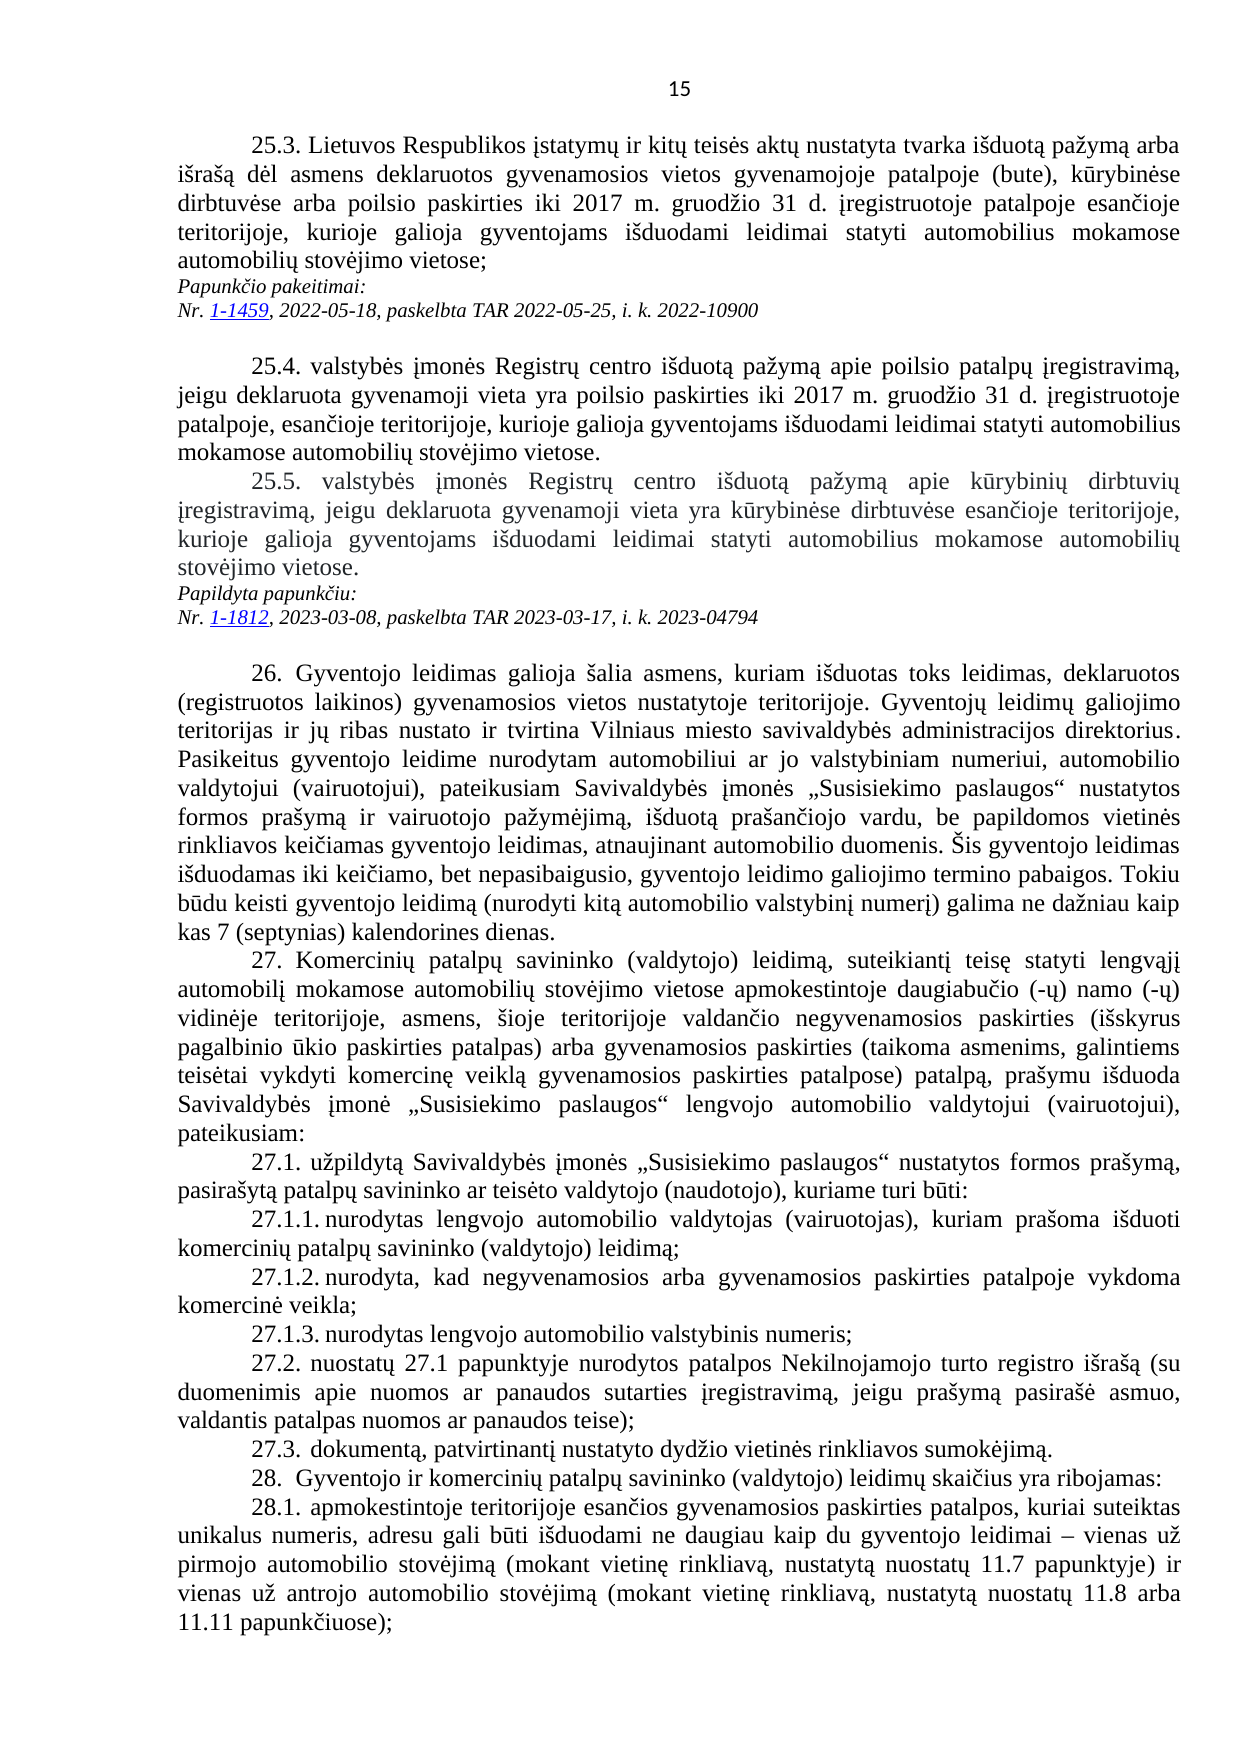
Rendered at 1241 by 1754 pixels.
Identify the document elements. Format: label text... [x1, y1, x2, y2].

text 27.1. užpildytą Savivaldybės įmonės „Susisiekimo paslaugos“ nustatytos formos prašymą, pasirašytą patalpų savininko ar teisėto valdytojo (naudotojo), kuriame turi būti: [177, 1147, 1181, 1204]
text 27.1.1. nurodytas lengvojo automobilio valdytojas (vairuotojas), kuriam prašoma išduoti komercinių patalpų savininko (valdytojo) leidimą; [177, 1204, 1181, 1262]
text 25.4. valstybės įmonės Registrų centro išduotą pažymą apie poilsio patalpų įregistravimą, jeigu deklaruota gyvenamoji vieta yra poilsio paskirties iki 2017 m. gruodžio 31 d. įregistruotoje patalpoje, esančioje teritorijoje, kurioje galioja gyventojams išduodami leidimai statyti automobilius mokamose automobilių stovėjimo vietose. [177, 351, 1181, 466]
text 27. Komercinių patalpų savininko (valdytojo) leidimą, suteikiantį teisę statyti lengvąjį automobilį mokamose automobilių stovėjimo vietose apmokestintoje daugiabučio (-ų) namo (-ų) vidinėje teritorijoje, asmens, šioje teritorijoje valdančio negyvenamosios paskirties (išskyrus pagalbinio ūkio paskirties patalpas) arba gyvenamosios paskirties (taikoma asmenims, galintiems teisėtai vykdyti komercinę veiklą gyvenamosios paskirties patalpose) patalpą, prašymu išduoda Savivaldybės įmonė „Susisiekimo paslaugos“ lengvojo automobilio valdytojui (vairuotojui), pateikusiam: [177, 946, 1181, 1147]
text Papunkčio pakeitimai: [177, 274, 1181, 298]
text 28. Gyventojo ir komercinių patalpų savininko (valdytojo) leidimų skaičius yra ribojamas: [177, 1463, 1181, 1492]
text 27.1.2. nurodyta, kad negyvenamosios arba gyvenamosios paskirties patalpoje vykdoma komercinė veikla; [177, 1262, 1181, 1319]
text 28.1. apmokestintoje teritorijoje esančios gyvenamosios paskirties patalpos, kuriai suteiktas unikalus numeris, adresu gali būti išduodami ne daugiau kaip du gyventojo leidimai – vienas už pirmojo automobilio stovėjimą (mokant vietinę rinkliavą, nustatytą nuostatų 11.7 papunktyje) ir vienas už antrojo automobilio stovėjimą (mokant vietinę rinkliavą, nustatytą nuostatų 11.8 arba 11.11 papunkčiuose); [177, 1492, 1181, 1636]
text Nr. 1-1812, 2023-03-08, paskelbta TAR 2023-03-17, i. k. 2023-04794 [177, 605, 1181, 629]
text Nr. 1-1459, 2022-05-18, paskelbta TAR 2022-05-25, i. k. 2022-10900 [177, 298, 1181, 322]
text Papildyta papunkčiu: [177, 581, 1181, 605]
text 27.3. dokumentą, patvirtinantį nustatyto dydžio vietinės rinkliavos sumokėjimą. [177, 1434, 1181, 1463]
text 27.1.3. nurodytas lengvojo automobilio valstybinis numeris; [177, 1319, 1181, 1348]
text 25.3. Lietuvos Respublikos įstatymų ir kitų teisės aktų nustatyta tvarka išduotą pažymą arba išrašą dėl asmens deklaruotos gyvenamosios vietos gyvenamojoje patalpoje (bute), kūrybinėse dirbtuvėse arba poilsio paskirties iki 2017 m. gruodžio 31 d. įregistruotoje patalpoje esančioje teritorijoje, kurioje galioja gyventojams išduodami leidimai statyti automobilius mokamose automobilių stovėjimo vietose; [177, 131, 1181, 274]
text 25.5. valstybės įmonės Registrų centro išduotą pažymą apie kūrybinių dirbtuvių įregistravimą, jeigu deklaruota gyvenamoji vieta yra kūrybinėse dirbtuvėse esančioje teritorijoje, kurioje galioja gyventojams išduodami leidimai statyti automobilius mokamose automobilių stovėjimo vietose. [177, 466, 1181, 581]
text 27.2. nuostatų 27.1 papunktyje nurodytos patalpos Nekilnojamojo turto registro išrašą (su duomenimis apie nuomos ar panaudos sutarties įregistravimą, jeigu prašymą pasirašė asmuo, valdantis patalpas nuomos ar panaudos teise); [177, 1348, 1181, 1434]
text 26. Gyventojo leidimas galioja šalia asmens, kuriam išduotas toks leidimas, deklaruotos (registruotos laikinos) gyvenamosios vietos nustatytoje teritorijoje. Gyventojų leidimų galiojimo teritorijas ir jų ribas nustato ir tvirtina Vilniaus miesto savivaldybės administracijos direktorius. Pasikeitus gyventojo leidime nurodytam automobiliui ar jo valstybiniam numeriui, automobilio valdytojui (vairuotojui), pateikusiam Savivaldybės įmonės „Susisiekimo paslaugos“ nustatytos formos prašymą ir vairuotojo pažymėjimą, išduotą prašančiojo vardu, be papildomos vietinės rinkliavos keičiamas gyventojo leidimas, atnaujinant automobilio duomenis. Šis gyventojo leidimas išduodamas iki keičiamo, bet nepasibaigusio, gyventojo leidimo galiojimo termino pabaigos. Tokiu būdu keisti gyventojo leidimą (nurodyti kitą automobilio valstybinį numerį) galima ne dažniau kaip kas 7 (septynias) kalendorines dienas. [177, 658, 1181, 946]
